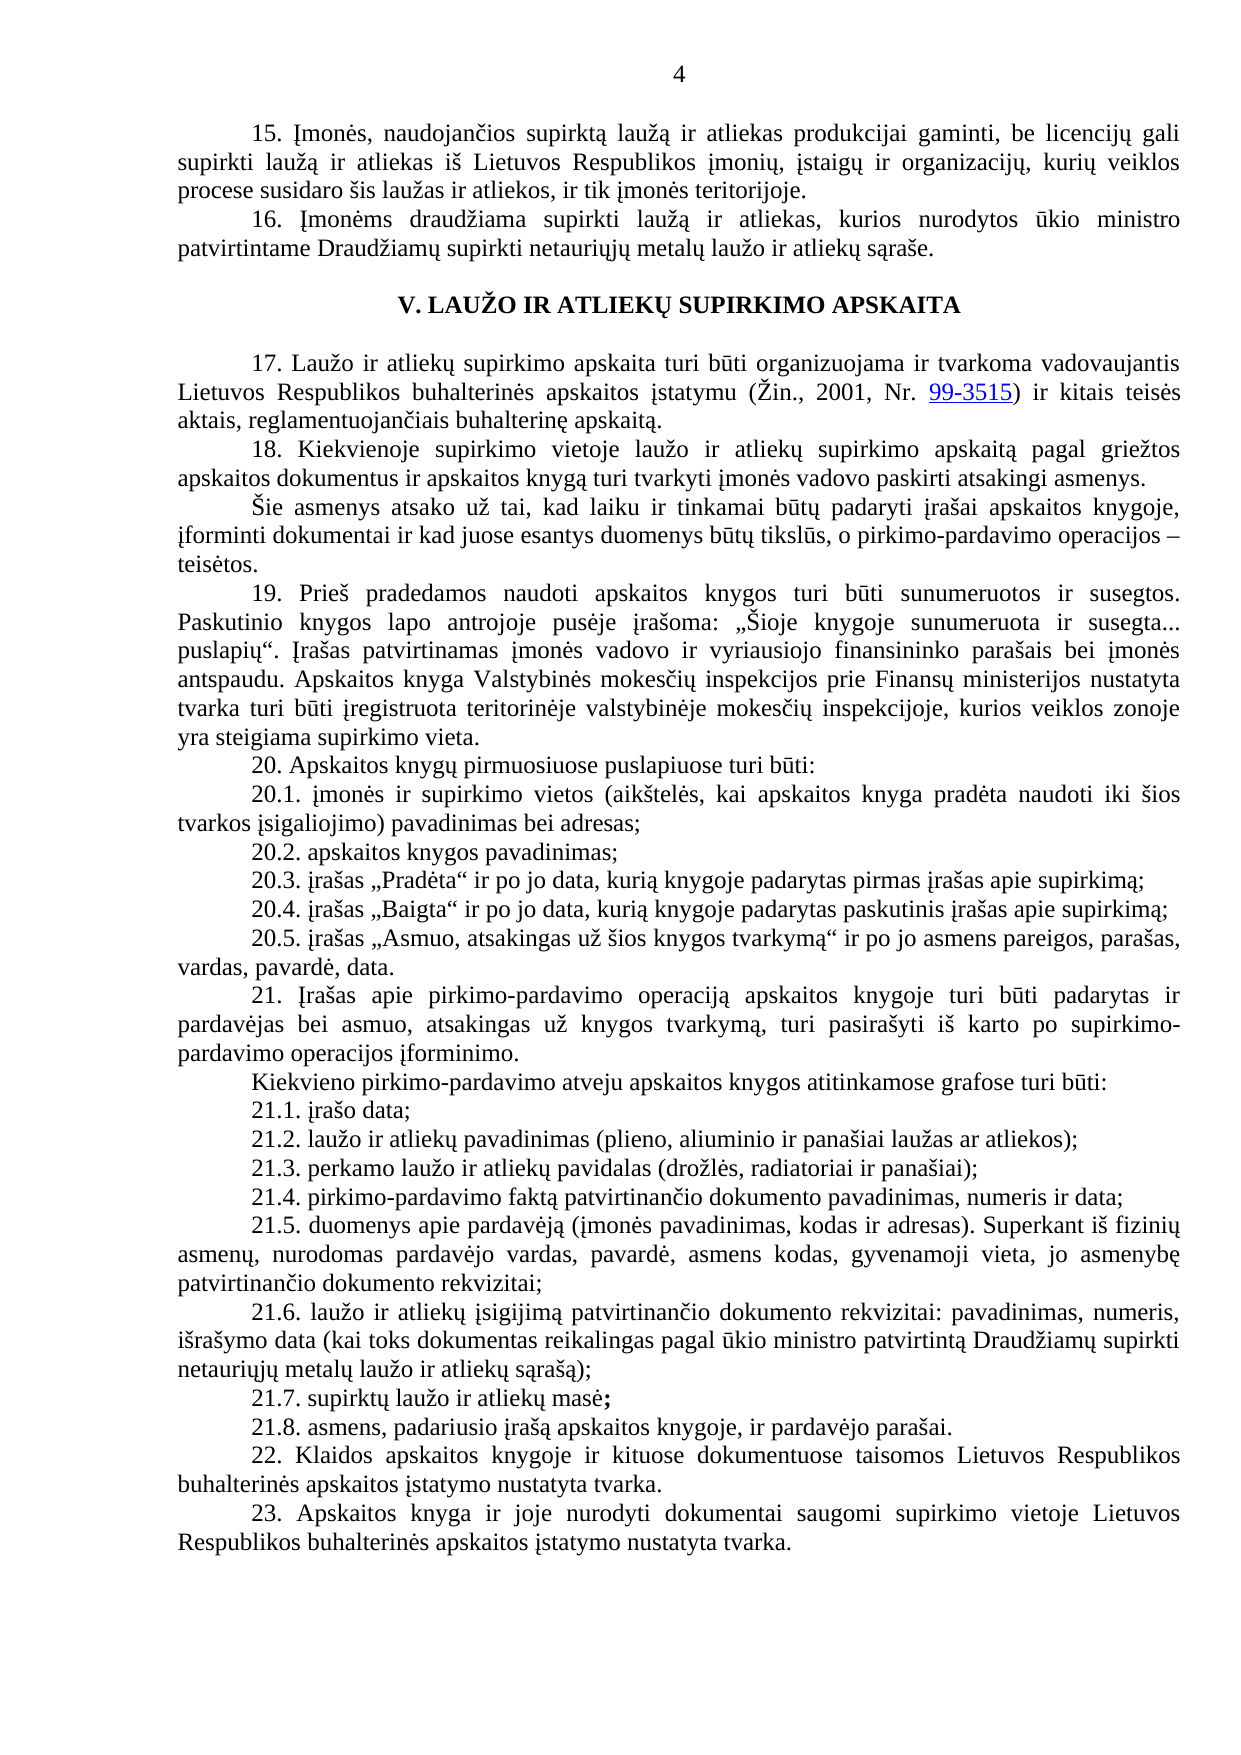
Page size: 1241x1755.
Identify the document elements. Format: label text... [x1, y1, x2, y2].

text 21.5. duomenys apie pardavėją (įmonės pavadinimas, kodas ir adresas). Superkant iš fizinių asmenų, nurodomas pardavėjo vardas, pavardė, asmens kodas, gyvenamoji vieta, jo asmenybę patvirtinančio dokumento rekvizitai; [177, 1211, 1181, 1297]
text 20.1. įmonės ir supirkimo vietos (aikštelės, kai apskaitos knyga pradėta naudoti iki šios tvarkos įsigaliojimo) pavadinimas bei adresas; [177, 779, 1181, 837]
text 21.4. pirkimo-pardavimo faktą patvirtinančio dokumento pavadinimas, numeris ir data; [177, 1182, 1181, 1211]
text 18. Kiekvienoje supirkimo vietoje laužo ir atliekų supirkimo apskaitą pagal griežtos apskaitos dokumentus ir apskaitos knygą turi tvarkyti įmonės vadovo paskirti atsakingi asmenys. [177, 434, 1181, 492]
text 21. Įrašas apie pirkimo-pardavimo operaciją apskaitos knygoje turi būti padarytas ir pardavėjas bei asmuo, atsakingas už knygos tvarkymą, turi pasirašyti iš karto po supirkimo-pardavimo operacijos įforminimo. [177, 981, 1181, 1067]
text 22. Klaidos apskaitos knygoje ir kituose dokumentuose taisomos Lietuvos Respublikos buhalterinės apskaitos įstatymo nustatyta tvarka. [177, 1441, 1181, 1498]
text Šie asmenys atsako už tai, kad laiku ir tinkamai būtų padaryti įrašai apskaitos knygoje, įforminti dokumentai ir kad juose esantys duomenys būtų tikslūs, o pirkimo-pardavimo operacijos – teisėtos. [177, 492, 1181, 578]
text 20.4. įrašas „Baigta“ ir po jo data, kurią knygoje padarytas paskutinis įrašas apie supirkimą; [177, 894, 1181, 923]
text 15. Įmonės, naudojančios supirktą laužą ir atliekas produkcijai gaminti, be licencijų gali supirkti laužą ir atliekas iš Lietuvos Respublikos įmonių, įstaigų ir organizacijų, kurių veiklos procese susidaro šis laužas ir atliekos, ir tik įmonės teritorijoje. [177, 118, 1181, 204]
text 21.6. laužo ir atliekų įsigijimą patvirtinančio dokumento rekvizitai: pavadinimas, numeris, išrašymo data (kai toks dokumentas reikalingas pagal ūkio ministro patvirtintą Draudžiamų supirkti netauriųjų metalų laužo ir atliekų sąrašą); [177, 1297, 1181, 1383]
text Kiekvieno pirkimo-pardavimo atveju apskaitos knygos atitinkamose grafose turi būti: [177, 1067, 1181, 1096]
text 20.2. apskaitos knygos pavadinimas; [177, 837, 1181, 866]
text 21.3. perkamo laužo ir atliekų pavidalas (drožlės, radiatoriai ir panašiai); [177, 1153, 1181, 1182]
text 23. Apskaitos knyga ir joje nurodyti dokumentai saugomi supirkimo vietoje Lietuvos Respublikos buhalterinės apskaitos įstatymo nustatyta tvarka. [177, 1498, 1181, 1556]
text 21.8. asmens, padariusio įrašą apskaitos knygoje, ir pardavėjo parašai. [177, 1412, 1181, 1441]
text 20. Apskaitos knygų pirmuosiuose puslapiuose turi būti: [177, 751, 1181, 779]
text V. Laužo ir atliekŲ SUPIRKIMO apskaita [177, 291, 1181, 319]
text 20.5. įrašas „Asmuo, atsakingas už šios knygos tvarkymą“ ir po jo asmens pareigos, parašas, vardas, pavardė, data. [177, 923, 1181, 981]
text 21.2. laužo ir atliekų pavadinimas (plieno, aliuminio ir panašiai laužas ar atliekos); [177, 1124, 1181, 1153]
text 20.3. įrašas „Pradėta“ ir po jo data, kurią knygoje padarytas pirmas įrašas apie supirkimą; [177, 866, 1181, 894]
text 19. Prieš pradedamos naudoti apskaitos knygos turi būti sunumeruotos ir susegtos. Paskutinio knygos lapo antrojoje pusėje įrašoma: „Šioje knygoje sunumeruota ir susegta... puslapių“. Įrašas patvirtinamas įmonės vadovo ir vyriausiojo finansininko parašais bei įmonės antspaudu. Apskaitos knyga Valstybinės mokesčių inspekcijos prie Finansų ministerijos nustatyta tvarka turi būti įregistruota teritorinėje valstybinėje mokesčių inspekcijoje, kurios veiklos zonoje yra steigiama supirkimo vieta. [177, 578, 1181, 751]
text 21.1. įrašo data; [177, 1096, 1181, 1124]
text 17. Laužo ir atliekų supirkimo apskaita turi būti organizuojama ir tvarkoma vadovaujantis Lietuvos Respublikos buhalterinės apskaitos įstatymu (Žin., 2001, Nr. 99-3515) ir kitais teisės aktais, reglamentuojančiais buhalterinę apskaitą. [177, 348, 1181, 434]
text 21.7. supirktų laužo ir atliekų masė; [177, 1383, 1181, 1412]
text 16. Įmonėms draudžiama supirkti laužą ir atliekas, kurios nurodytos ūkio ministro patvirtintame Draudžiamų supirkti netauriųjų metalų laužo ir atliekų sąraše. [177, 204, 1181, 262]
